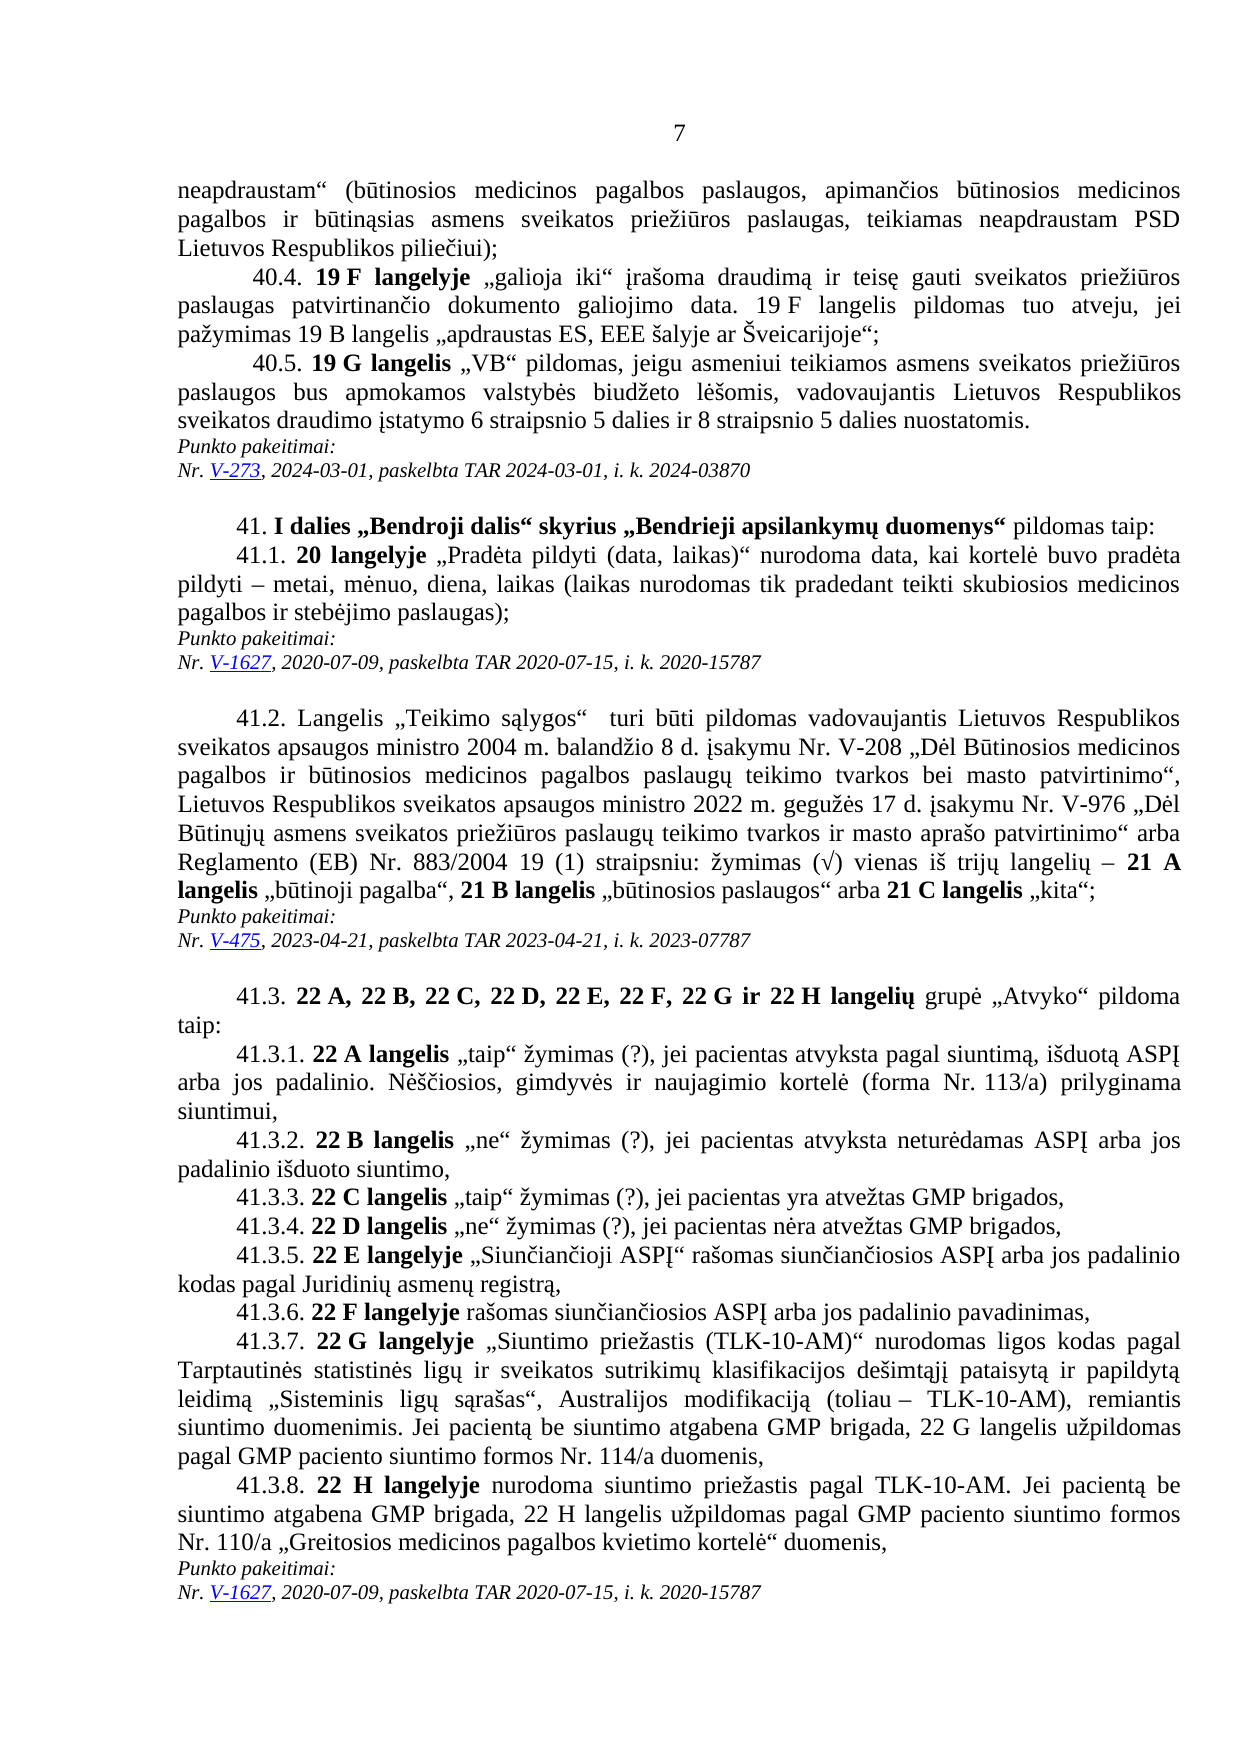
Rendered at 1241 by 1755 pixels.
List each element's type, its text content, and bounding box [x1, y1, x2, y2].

text 41.3.6. 22 F langelyje rašomas siunčiančiosios ASPĮ arba jos padalinio pavadinimas, [177, 1297, 1181, 1326]
text Punkto pakeitimai: [177, 1556, 1181, 1580]
text 41.3. 22 A, 22 B, 22 C, 22 D, 22 E, 22 F, 22 G ir 22 H langelių grupė „Atvyko“ pildoma taip: [177, 981, 1181, 1039]
text 41.2. Langelis „Teikimo sąlygos“ turi būti pildomas vadovaujantis Lietuvos Respublikos sveikatos apsaugos ministro 2004 m. balandžio 8 d. įsakymu Nr. V-208 „Dėl Būtinosios medicinos pagalbos ir būtinosios medicinos pagalbos paslaugų teikimo tvarkos bei masto patvirtinimo“, Lietuvos Respublikos sveikatos apsaugos ministro 2022 m. gegužės 17 d. įsakymu Nr. V-976 „Dėl Būtinųjų asmens sveikatos priežiūros paslaugų teikimo tvarkos ir masto aprašo patvirtinimo“ arba Reglamento (EB) Nr. 883/2004 19 (1) straipsniu: žymimas (√) vienas iš trijų langelių – 21 A langelis „būtinoji pagalba“, 21 B langelis „būtinosios paslaugos“ arba 21 C langelis „kita“; [177, 703, 1181, 904]
text Nr. V-475, 2023-04-21, paskelbta TAR 2023-04-21, i. k. 2023-07787 [177, 928, 1181, 952]
text 40.4. 19 F langelyje „galioja iki“ įrašoma draudimą ir teisę gauti sveikatos priežiūros paslaugas patvirtinančio dokumento galiojimo data. 19 F langelis pildomas tuo atveju, jei pažymimas 19 B langelis „apdraustas ES, EEE šalyje ar Šveicarijoje“; [177, 262, 1181, 348]
text neapdraustam“ (būtinosios medicinos pagalbos paslaugos, apimančios būtinosios medicinos pagalbos ir būtinąsias asmens sveikatos priežiūros paslaugas, teikiamas neapdraustam PSD Lietuvos Respublikos piliečiui); [177, 176, 1181, 262]
text Nr. V-273, 2024-03-01, paskelbta TAR 2024-03-01, i. k. 2024-03870 [177, 458, 1181, 482]
text 41.1. 20 langelyje „Pradėta pildyti (data, laikas)“ nurodoma data, kai kortelė buvo pradėta pildyti – metai, mėnuo, diena, laikas (laikas nurodomas tik pradedant teikti skubiosios medicinos pagalbos ir stebėjimo paslaugas); [177, 540, 1181, 626]
text 41.3.7. 22 G langelyje „Siuntimo priežastis (TLK-10-AM)“ nurodomas ligos kodas pagal Tarptautinės statistinės ligų ir sveikatos sutrikimų klasifikacijos dešimtąjį pataisytą ir papildytą leidimą „Sisteminis ligų sąrašas“, Australijos modifikaciją (toliau – TLK-10-AM), remiantis siuntimo duomenimis. Jei pacientą be siuntimo atgabena GMP brigada, 22 G langelis užpildomas pagal GMP paciento siuntimo formos Nr. 114/a duomenis, [177, 1326, 1181, 1470]
text 41.3.5. 22 E langelyje „Siunčiančioji ASPĮ“ rašomas siunčiančiosios ASPĮ arba jos padalinio kodas pagal Juridinių asmenų registrą, [177, 1240, 1181, 1297]
text 41.3.4. 22 D langelis „ne“ žymimas ([v]?), jei pacientas nėra atvežtas GMP brigados, [177, 1211, 1181, 1240]
text 41.3.8. 22 H langelyje nurodoma siuntimo priežastis pagal TLK-10-AM. Jei pacientą be siuntimo atgabena GMP brigada, 22 H langelis užpildomas pagal GMP paciento siuntimo formos Nr. 110/a „Greitosios medicinos pagalbos kvietimo kortelė“ duomenis, [177, 1470, 1181, 1556]
text Nr. V-1627, 2020-07-09, paskelbta TAR 2020-07-15, i. k. 2020-15787 [177, 1580, 1181, 1604]
text 41.3.2. 22 B langelis „ne“ žymimas ([v]?), jei pacientas atvyksta neturėdamas ASPĮ arba jos padalinio išduoto siuntimo, [177, 1125, 1181, 1182]
text 41.3.1. 22 A langelis „taip“ žymimas ([v]?), jei pacientas atvyksta pagal siuntimą, išduotą ASPĮ arba jos padalinio. Nėščiosios, gimdyvės ir naujagimio kortelė (forma Nr. 113/a) prilyginama siuntimui, [177, 1039, 1181, 1125]
text 41. I dalies „Bendroji dalis“ skyrius „Bendrieji apsilankymų duomenys“ pildomas taip: [177, 511, 1181, 540]
text Punkto pakeitimai: [177, 904, 1181, 928]
text 41.3.3. 22 C langelis „taip“ žymimas ([v]?), jei pacientas yra atvežtas GMP brigados, [177, 1182, 1181, 1211]
text Punkto pakeitimai: [177, 626, 1181, 650]
text 40.5. 19 G langelis „VB“ pildomas, jeigu asmeniui teikiamos asmens sveikatos priežiūros paslaugos bus apmokamos valstybės biudžeto lėšomis, vadovaujantis Lietuvos Respublikos sveikatos draudimo įstatymo 6 straipsnio 5 dalies ir 8 straipsnio 5 dalies nuostatomis. [177, 348, 1181, 434]
text Nr. V-1627, 2020-07-09, paskelbta TAR 2020-07-15, i. k. 2020-15787 [177, 650, 1181, 674]
text Punkto pakeitimai: [177, 434, 1181, 458]
